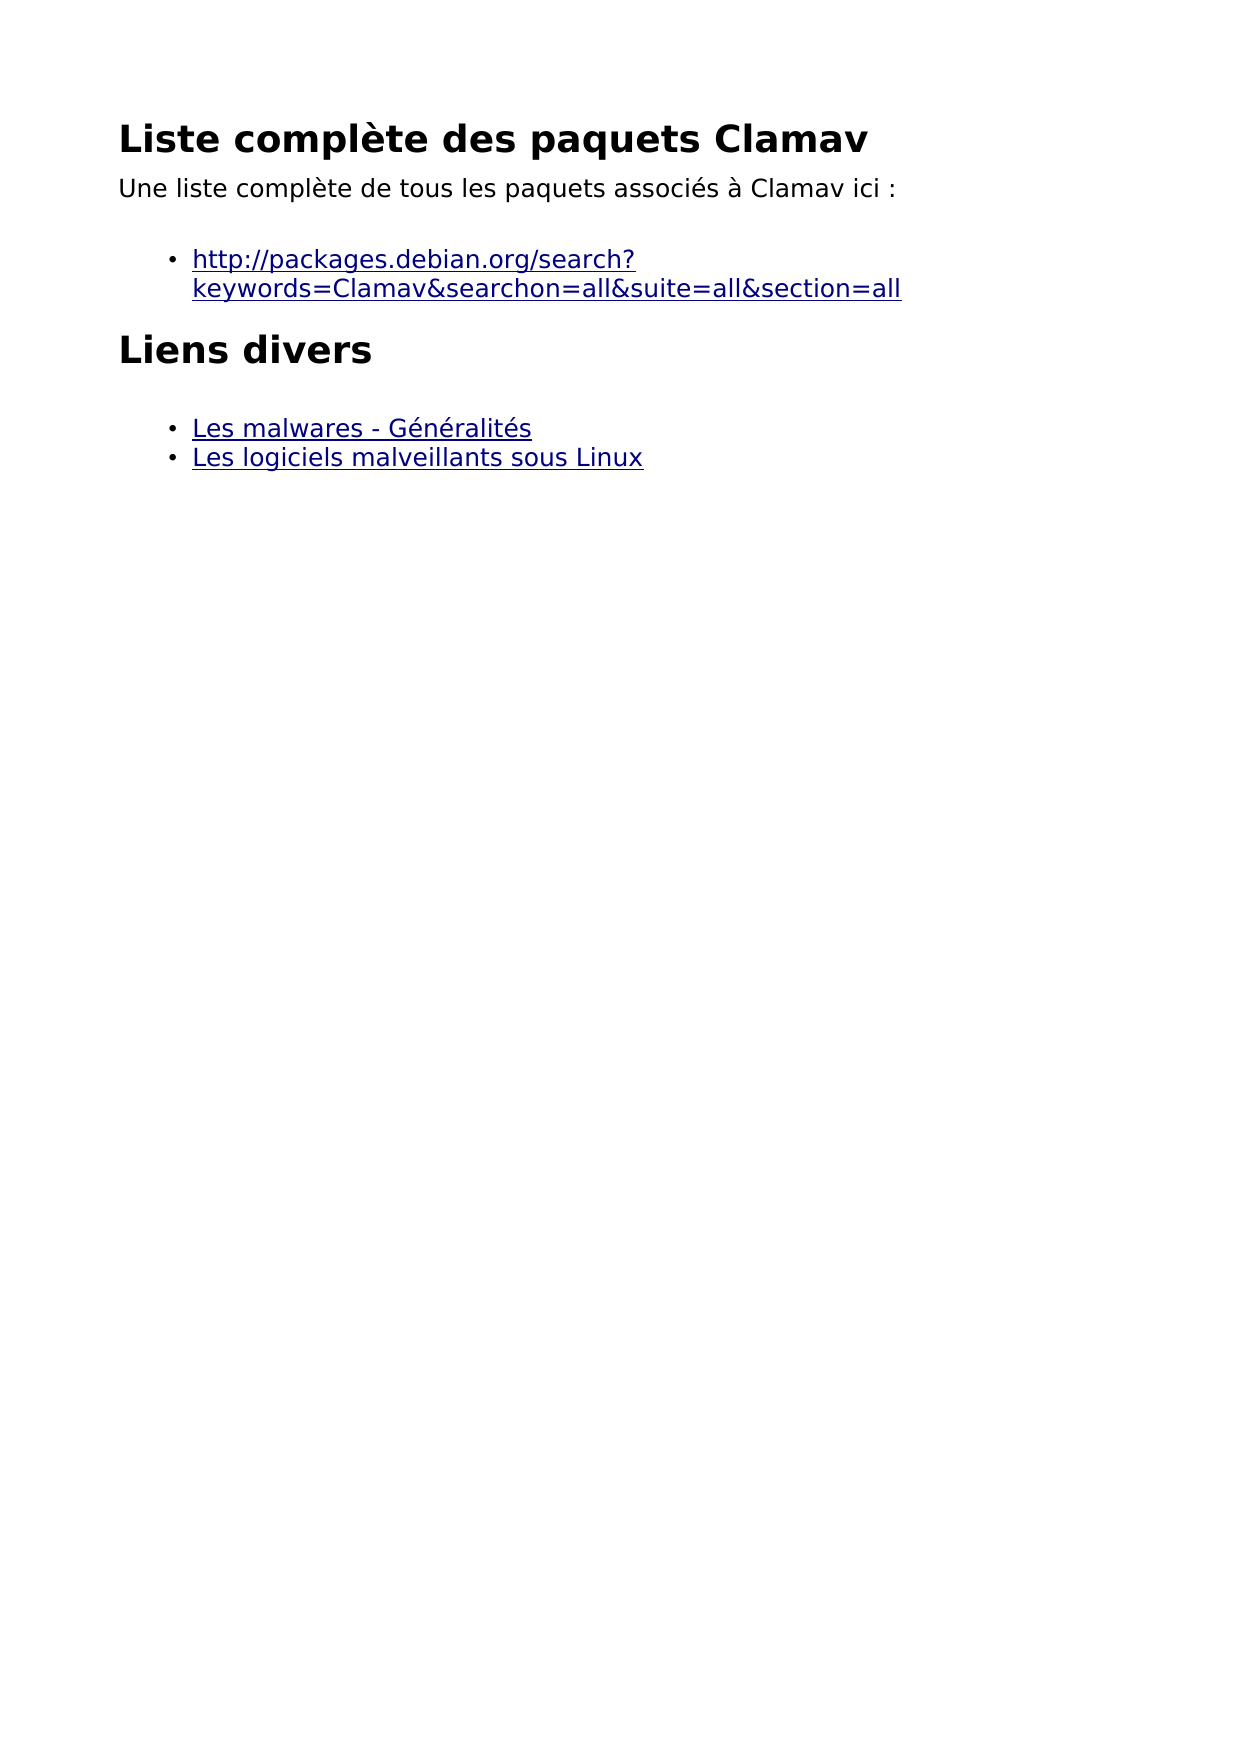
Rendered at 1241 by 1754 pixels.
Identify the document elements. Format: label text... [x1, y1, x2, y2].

list Les logiciels malveillants sous Linux [177, 443, 1122, 473]
text Une liste complète de tous les paquets associés à Clamav ici : [118, 174, 1122, 203]
list http://packages.debian.org/search?keywords=Clamav&searchon=all&suite=all&section=all [177, 245, 1122, 304]
subtitle Liens divers [118, 329, 1122, 372]
subtitle Liste complète des paquets Clamav [118, 118, 1122, 162]
list Les malwares - Généralités [177, 414, 1122, 443]
